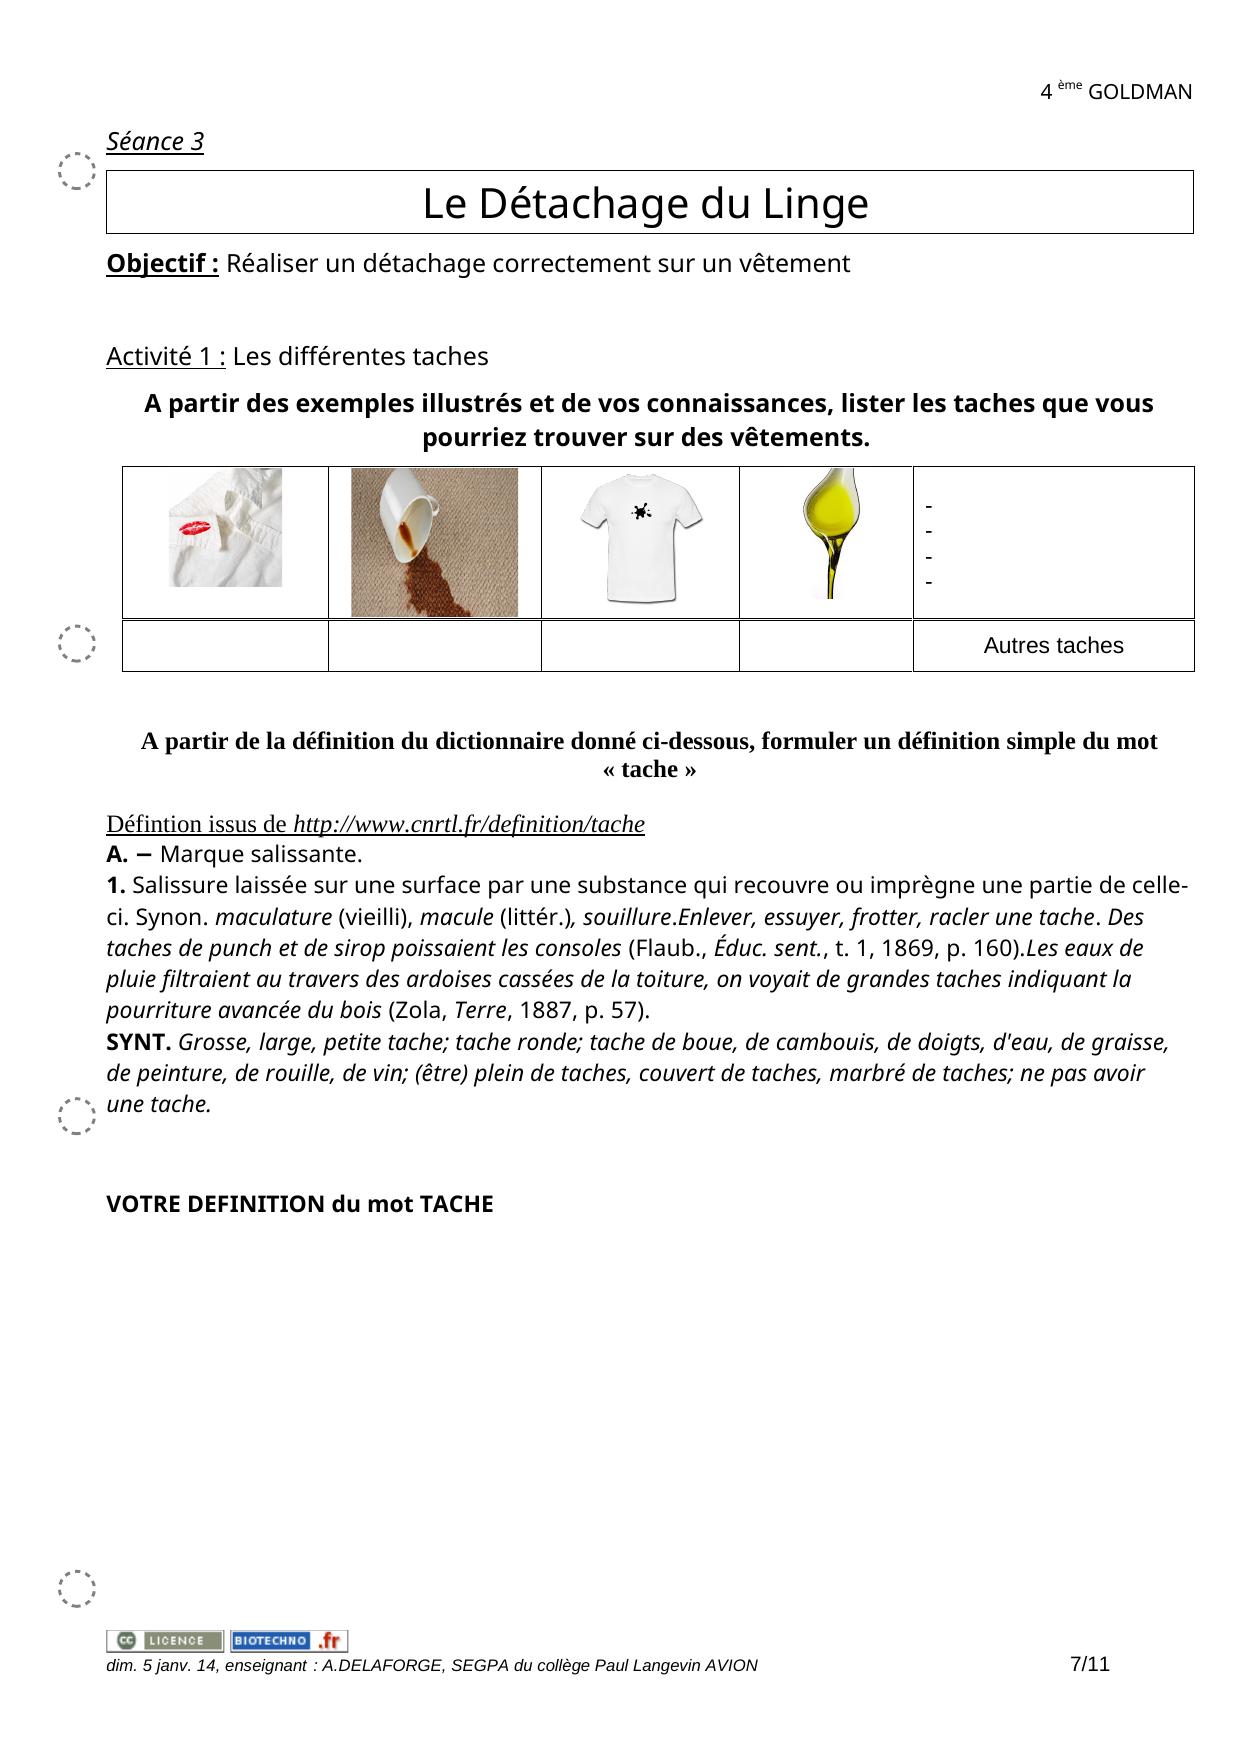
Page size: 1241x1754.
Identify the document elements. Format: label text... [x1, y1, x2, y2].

text 1. Salissure laissée sur une surface par une substance qui recouvre ou imprègne une partie de celle-ci. Synon. maculature (vieilli), macule (littér.), souillure.Enlever, essuyer, frotter, racler une tache. Des taches de punch et de sirop poissaient les consoles (Flaub., Éduc. sent., t. 1, 1869, p. 160).Les eaux de pluie filtraient au travers des ardoises cassées de la toiture, on voyait de grandes taches indiquant la pourriture avancée du bois (Zola, Terre, 1887, p. 57). [106, 869, 1193, 1026]
picture [351, 468, 519, 617]
text A. − Marque salissante. [106, 838, 1193, 869]
text Objectif : Réaliser un détachage correctement sur un vêtement [106, 246, 1193, 280]
text VOTRE DEFINITION du mot TACHE [106, 1188, 1193, 1219]
text SYNT. Grosse, large, petite tache; tache ronde; tache de boue, de cambouis, de doigts, d'eau, de graisse, de peinture, de rouille, de vin; (être) plein de taches, couvert de taches, marbré de taches; ne pas avoir une tache. [106, 1026, 1193, 1119]
text A partir des exemples illustrés et de vos connaissances, lister les taches que vous pourriez trouver sur des vêtements. [106, 385, 1193, 453]
picture [168, 468, 283, 587]
text Le Détachage du Linge [107, 171, 1193, 233]
picture [230, 1630, 349, 1653]
table_header [740, 467, 912, 618]
text Activité 1 : Les différentes taches [106, 339, 1193, 373]
table_header [123, 467, 328, 618]
table_cell [542, 621, 739, 671]
table_header [329, 467, 541, 618]
picture [106, 1630, 225, 1653]
text Séance 3 [106, 124, 1193, 158]
table_header - - - - [914, 467, 1194, 618]
table_header [542, 467, 739, 618]
text A partir de la définition du dictionnaire donné ci-dessous, formuler un définition simple du mot « tache » [106, 727, 1193, 783]
table_cell Autres taches [914, 621, 1194, 671]
table_cell [329, 621, 541, 671]
table_cell [740, 621, 912, 671]
text Défintion issus de http://www.cnrtl.fr/definition/tache [106, 811, 1193, 838]
picture [784, 468, 869, 599]
table_cell [123, 621, 328, 671]
picture [571, 468, 710, 607]
